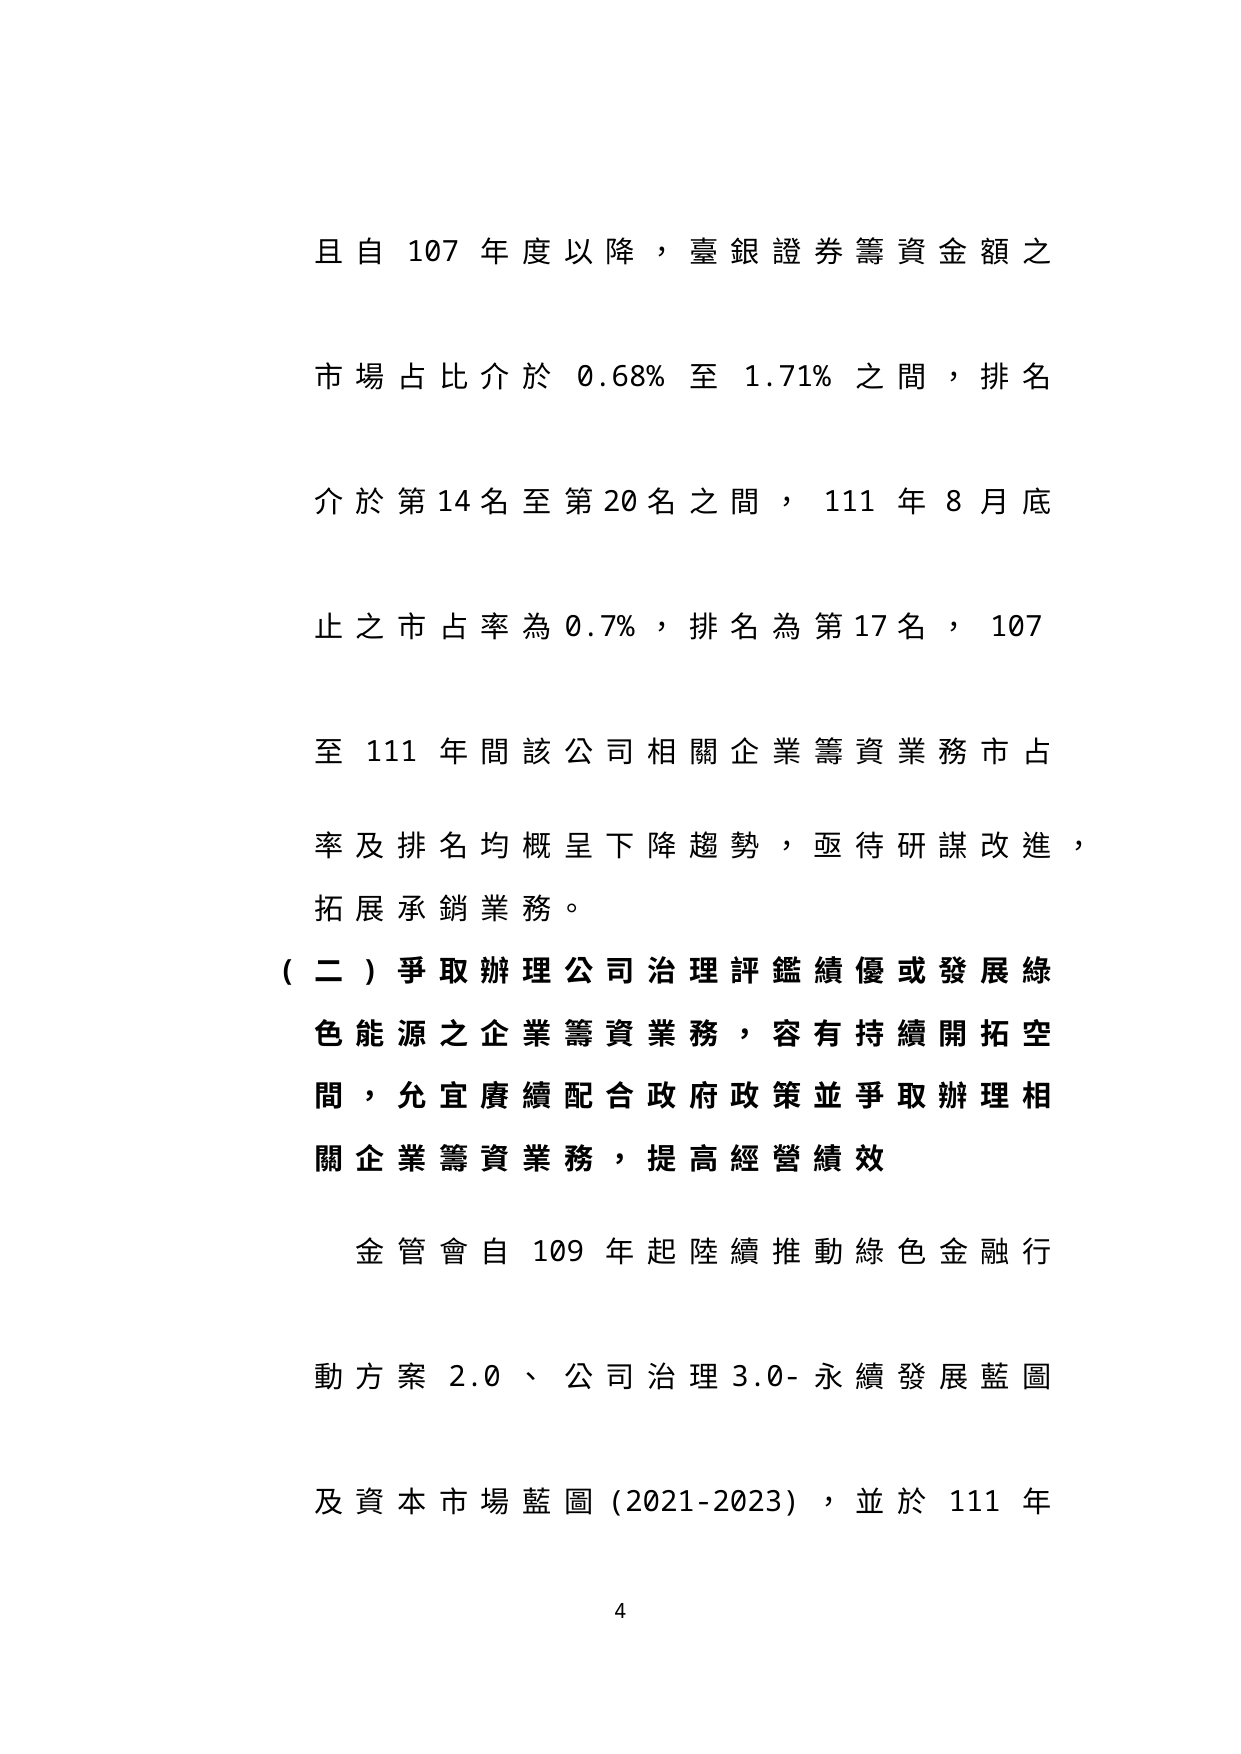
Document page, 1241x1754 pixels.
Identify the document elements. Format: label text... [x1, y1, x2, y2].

text (二)爭取辦理公司治理評鑑績優或發展綠色能源之企業籌資業務，容有持續開拓空間，允宜賡續配合政府政策並爭取辦理相關企業籌資業務，提高經營績效 [241, 927, 1058, 1177]
text 110年證券承銷市場共31家證券商參與，證券商總承銷(上市及上櫃)金額為1,602.94億元，較109年度增加約68.32%。另上市公司初次公開承銷(IPO)及現金增資(SPO)110年度共募集2,166.88億元(包括海外存託憑證DR)，較109年度增加約97.33%，惟參據臺銀證券籌資金額占整體市場籌資金額比例表(詳表1)，臺銀證券110年度籌資金額為10.9億元，占市場比重為0.68%，市場排名第20名。且自107年度以降，臺銀證券籌資金額之市場占比介於0.68%至1.71%之間，排名介於第14名至第20名之間，111年8月底止之市占率為0.7%，排名為第17名，107至111年間該公司相關企業籌資業務市占率及排名均概呈下降趨勢，亟待研謀改進，拓展承銷業務。 [270, 177, 1058, 927]
text 金管會自109年起陸續推動綠色金融行動方案2.0、公司治理3.0-永續發展藍圖及資本市場藍圖(2021-2023)，並於111年 [270, 1177, 1058, 1552]
